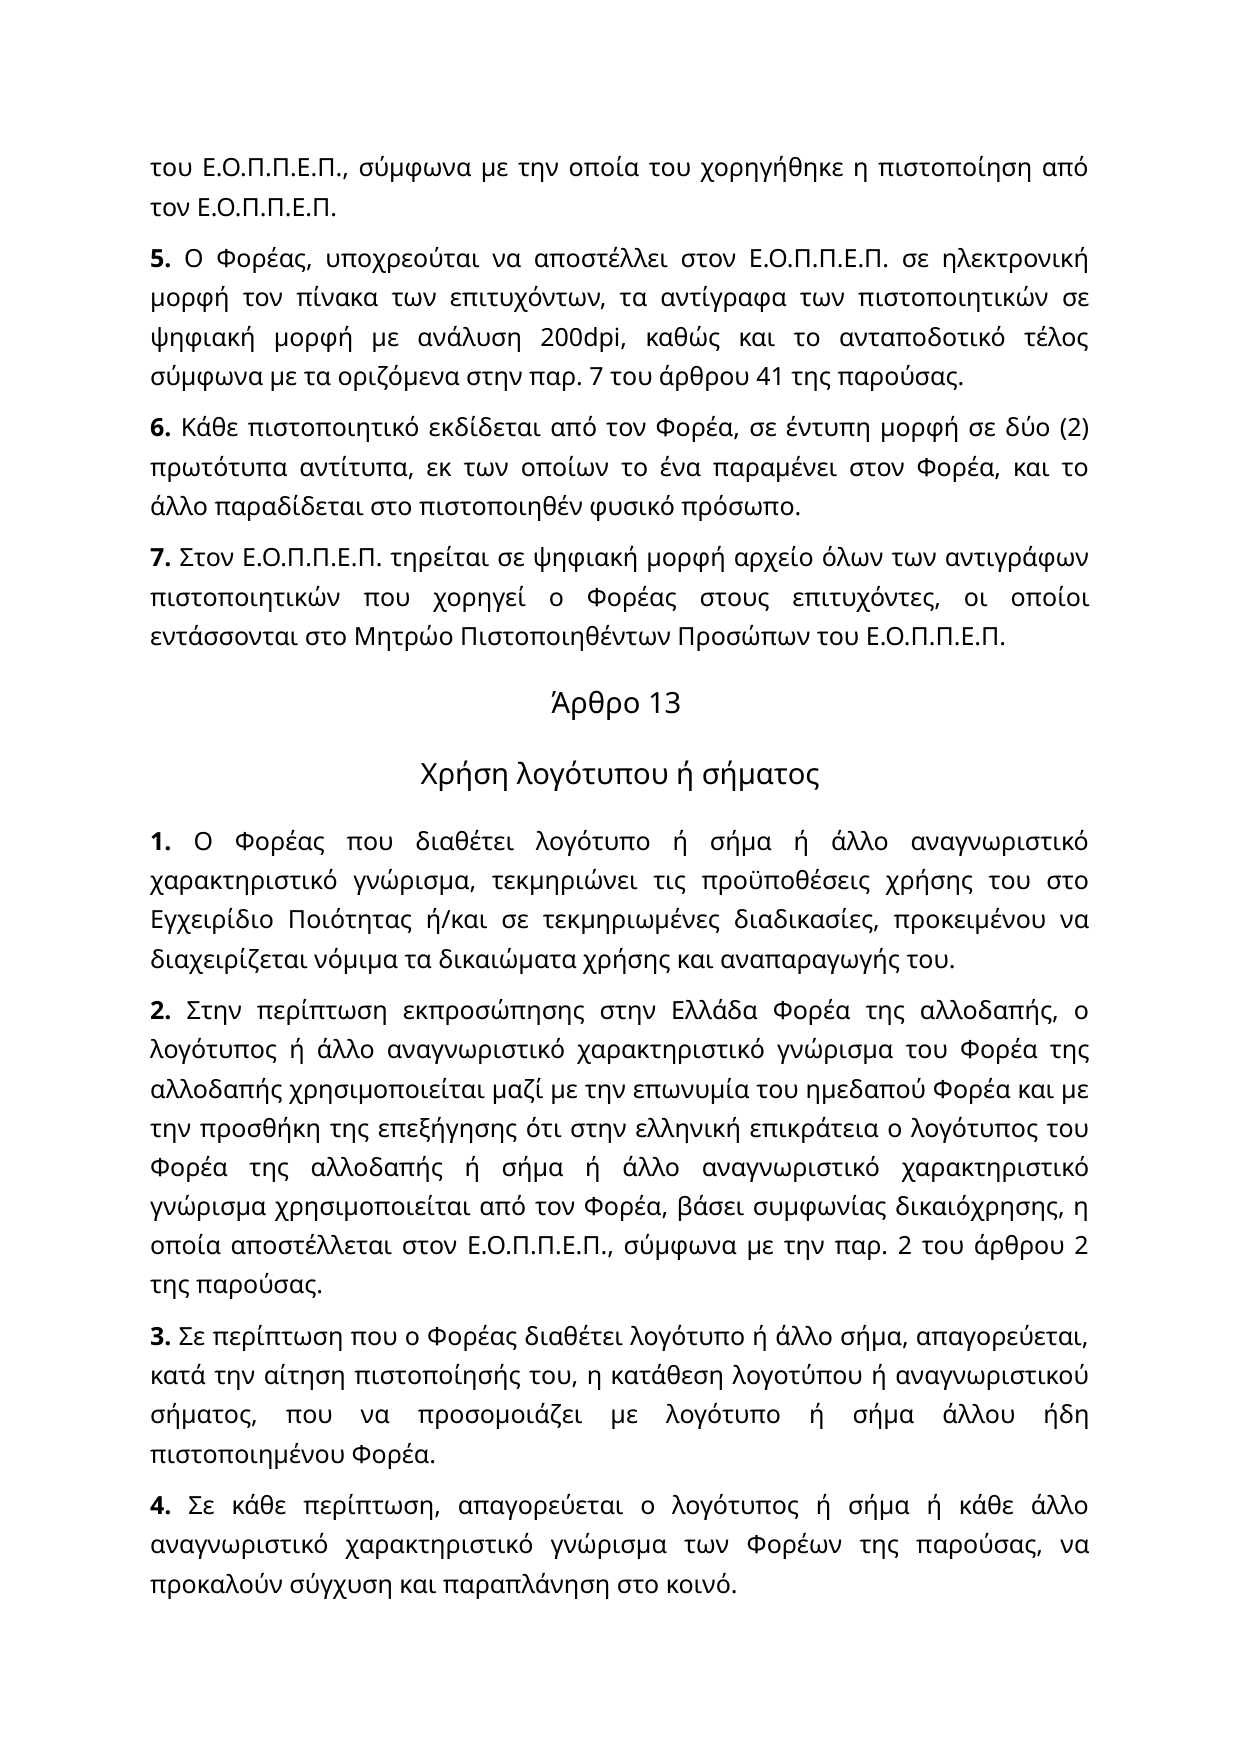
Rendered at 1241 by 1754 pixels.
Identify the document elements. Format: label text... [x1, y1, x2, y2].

text 4. Σε κάθε περίπτωση, απαγορεύεται ο λογότυπος ή σήμα ή κάθε άλλο αναγνωριστικό χαρακτηριστικό γνώρισμα των Φορέων της παρούσας, να προκαλούν σύγχυση και παραπλάνηση στο κοινό. [150, 1488, 1090, 1600]
text 7. Στον Ε.Ο.Π.Π.Ε.Π. τηρείται σε ψηφιακή μορφή αρχείο όλων των αντιγράφων πιστοποιητικών που χορηγεί ο Φορέας στους επιτυχόντες, οι οποίοι εντάσσονται στο Μητρώο Πιστοποιηθέντων Προσώπων του Ε.Ο.Π.Π.Ε.Π. [150, 540, 1090, 652]
text 1. Ο Φορέας που διαθέτει λογότυπο ή σήμα ή άλλο αναγνωριστικό χαρακτηριστικό γνώρισμα, τεκμηριώνει τις προϋποθέσεις χρήσης του στο Εγχειρίδιο Ποιότητας ή/και σε τεκμηριωμένες διαδικασίες, προκειμένου να διαχειρίζεται νόμιμα τα δικαιώματα χρήσης και αναπαραγωγής του. [150, 824, 1090, 975]
text 3. Σε περίπτωση που ο Φορέας διαθέτει λογότυπο ή άλλο σήμα, απαγορεύεται, κατά την αίτηση πιστοποίησής του, η κατάθεση λογοτύπου ή αναγνωριστικού σήματος, που να προσομοιάζει με λογότυπο ή σήμα άλλου ήδη πιστοποιημένου Φορέα. [150, 1319, 1090, 1470]
subtitle Άρθρο 13 [150, 682, 1090, 722]
text 5. Ο Φορέας, υποχρεούται να αποστέλλει στον Ε.Ο.Π.Π.Ε.Π. σε ηλεκτρονική μορφή τον πίνακα των επιτυχόντων, τα αντίγραφα των πιστοποιητικών σε ψηφιακή μορφή με ανάλυση 200dpi, καθώς και το ανταποδοτικό τέλος σύμφωνα με τα οριζόμενα στην παρ. 7 του άρθρου 41 της παρούσας. [150, 241, 1090, 392]
subtitle Χρήση λογότυπου ή σήματος [150, 753, 1090, 793]
text του Ε.Ο.Π.Π.Ε.Π., σύμφωνα με την οποία του χορηγήθηκε η πιστοποίηση από τον Ε.Ο.Π.Π.Ε.Π. [150, 150, 1090, 223]
text 2. Στην περίπτωση εκπροσώπησης στην Ελλάδα Φορέα της αλλοδαπής, ο λογότυπος ή άλλο αναγνωριστικό χαρακτηριστικό γνώρισμα του Φορέα της αλλοδαπής χρησιμοποιείται μαζί με την επωνυμία του ημεδαπού Φορέα και με την προσθήκη της επεξήγησης ότι στην ελληνική επικράτεια ο λογότυπος του Φορέα της αλλοδαπής ή σήμα ή άλλο αναγνωριστικό χαρακτηριστικό γνώρισμα χρησιμοποιείται από τον Φορέα, βάσει συμφωνίας δικαιόχρησης, η οποία αποστέλλεται στον Ε.Ο.Π.Π.Ε.Π., σύμφωνα με την παρ. 2 του άρθρου 2 της παρούσας. [150, 993, 1090, 1301]
text 6. Κάθε πιστοποιητικό εκδίδεται από τον Φορέα, σε έντυπη μορφή σε δύο (2) πρωτότυπα αντίτυπα, εκ των οποίων το ένα παραμένει στον Φορέα, και το άλλο παραδίδεται στο πιστοποιηθέν φυσικό πρόσωπο. [150, 410, 1090, 522]
